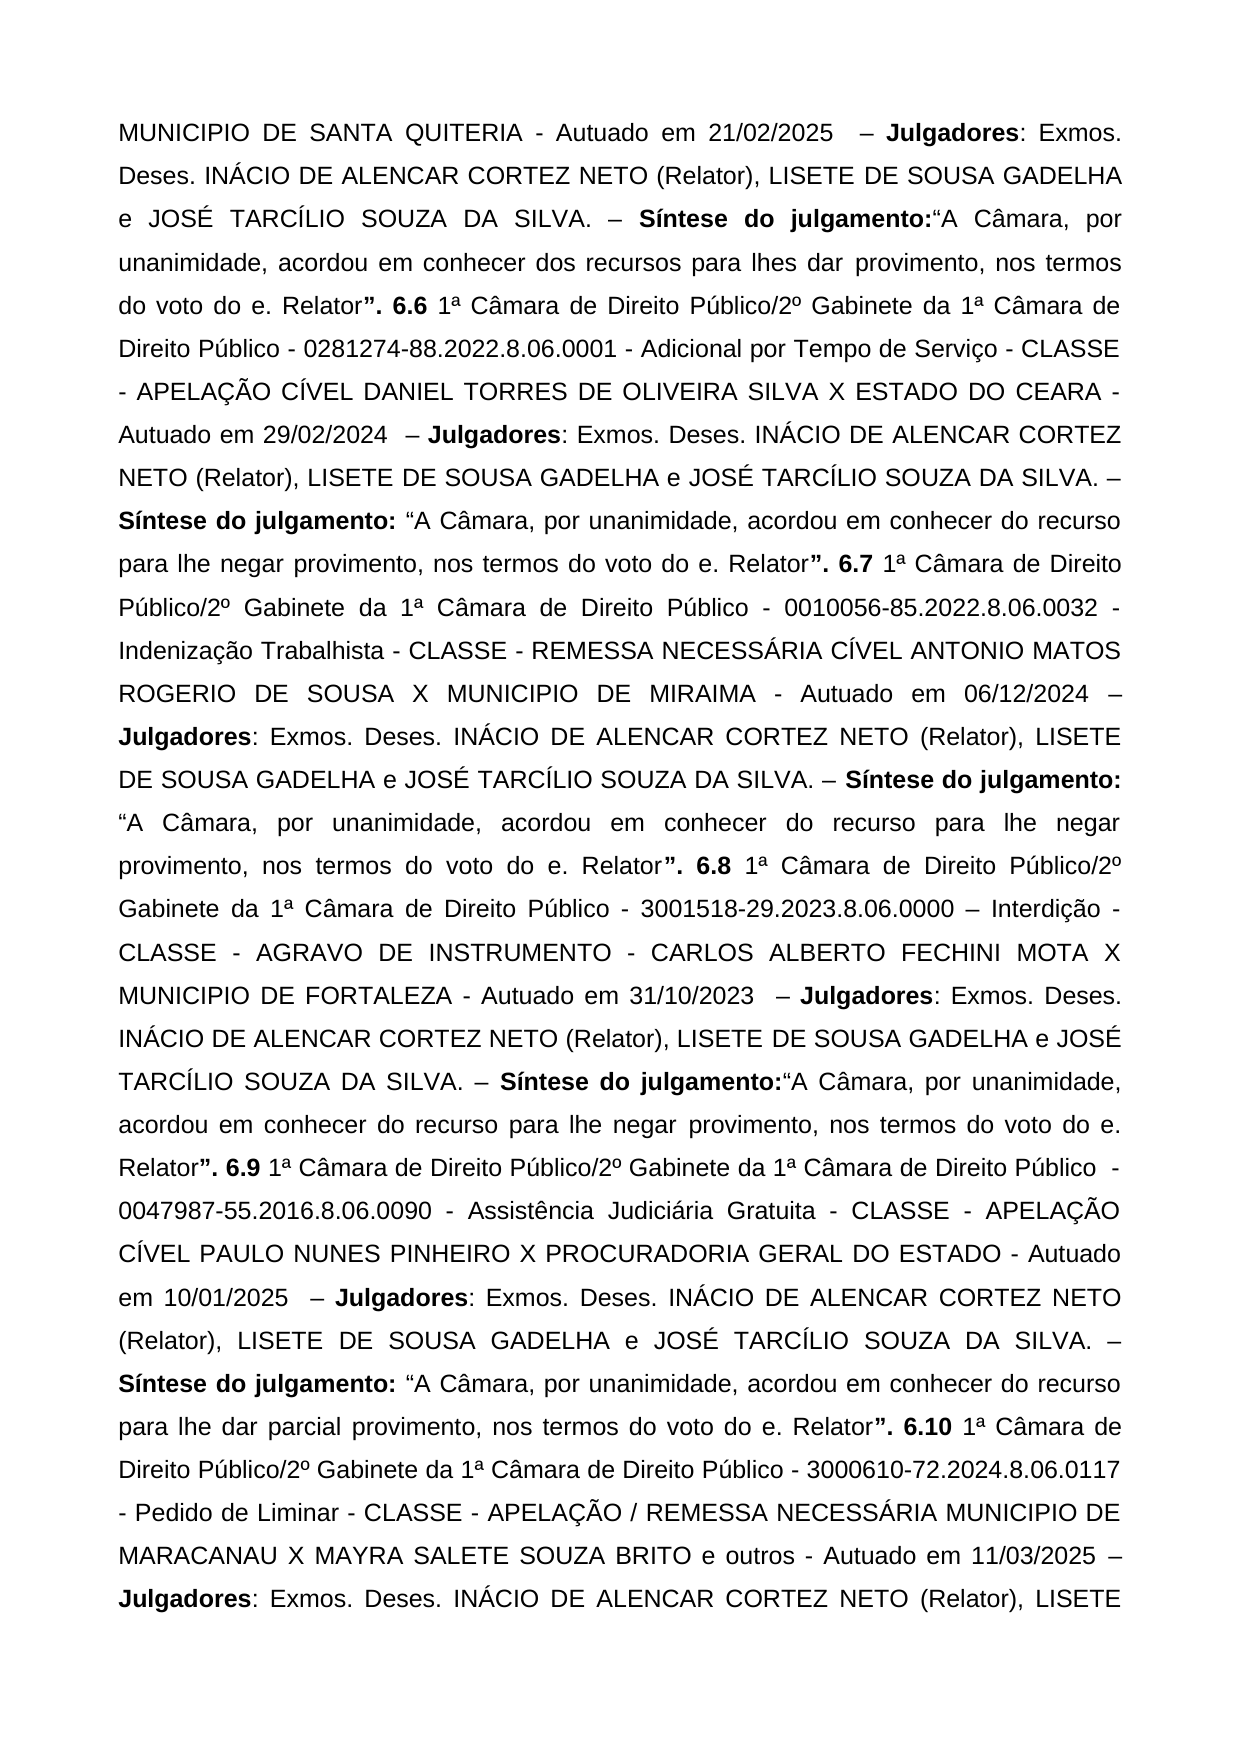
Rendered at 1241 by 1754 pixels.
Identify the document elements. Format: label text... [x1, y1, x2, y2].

text MUNICIPIO DE SANTA QUITERIA - Autuado em 21/02/2025 – Julgadores: Exmos. Deses. INÁCIO DE ALENCAR CORTEZ NETO (Relator), LISETE DE SOUSA GADELHA e JOSÉ TARCÍLIO SOUZA DA SILVA. – Síntese do julgamento:“A Câmara, por unanimidade, acordou em conhecer dos recursos para lhes dar provimento, nos termos do voto do e. Relator”. 6.6 1ª Câmara de Direito Público/2º Gabinete da 1ª Câmara de Direito Público - 0281274-88.2022.8.06.0001 - Adicional por Tempo de Serviço - CLASSE - APELAÇÃO CÍVEL DANIEL TORRES DE OLIVEIRA SILVA X ESTADO DO CEARA - Autuado em 29/02/2024 – Julgadores: Exmos. Deses. INÁCIO DE ALENCAR CORTEZ NETO (Relator), LISETE DE SOUSA GADELHA e JOSÉ TARCÍLIO SOUZA DA SILVA. – Síntese do julgamento: “A Câmara, por unanimidade, acordou em conhecer do recurso para lhe negar provimento, nos termos do voto do e. Relator”. 6.7 1ª Câmara de Direito Público/2º Gabinete da 1ª Câmara de Direito Público - 0010056-85.2022.8.06.0032 - Indenização Trabalhista - CLASSE - REMESSA NECESSÁRIA CÍVEL ANTONIO MATOS ROGERIO DE SOUSA X MUNICIPIO DE MIRAIMA - Autuado em 06/12/2024 – Julgadores: Exmos. Deses. INÁCIO DE ALENCAR CORTEZ NETO (Relator), LISETE DE SOUSA GADELHA e JOSÉ TARCÍLIO SOUZA DA SILVA. – Síntese do julgamento: “A Câmara, por unanimidade, acordou em conhecer do recurso para lhe negar provimento, nos termos do voto do e. Relator”. 6.8 1ª Câmara de Direito Público/2º Gabinete da 1ª Câmara de Direito Público - 3001518-29.2023.8.06.0000 – Interdição - CLASSE - AGRAVO DE INSTRUMENTO - CARLOS ALBERTO FECHINI MOTA X MUNICIPIO DE FORTALEZA - Autuado em 31/10/2023 – Julgadores: Exmos. Deses. INÁCIO DE ALENCAR CORTEZ NETO (Relator), LISETE DE SOUSA GADELHA e JOSÉ TARCÍLIO SOUZA DA SILVA. – Síntese do julgamento:“A Câmara, por unanimidade, acordou em conhecer do recurso para lhe negar provimento, nos termos do voto do e. Relator”. 6.9 1ª Câmara de Direito Público/2º Gabinete da 1ª Câmara de Direito Público - 0047987-55.2016.8.06.0090 - Assistência Judiciária Gratuita - CLASSE - APELAÇÃO CÍVEL PAULO NUNES PINHEIRO X PROCURADORIA GERAL DO ESTADO - Autuado em 10/01/2025 – Julgadores: Exmos. Deses. INÁCIO DE ALENCAR CORTEZ NETO (Relator), LISETE DE SOUSA GADELHA e JOSÉ TARCÍLIO SOUZA DA SILVA. – Síntese do julgamento: “A Câmara, por unanimidade, acordou em conhecer do recurso para lhe dar parcial provimento, nos termos do voto do e. Relator”. 6.10 1ª Câmara de Direito Público/2º Gabinete da 1ª Câmara de Direito Público - 3000610-72.2024.8.06.0117 - Pedido de Liminar - CLASSE - APELAÇÃO / REMESSA NECESSÁRIA MUNICIPIO DE MARACANAU X MAYRA SALETE SOUZA BRITO e outros - Autuado em 11/03/2025 – Julgadores: Exmos. Deses. INÁCIO DE ALENCAR CORTEZ NETO (Relator), LISETE [118, 118, 1122, 1613]
